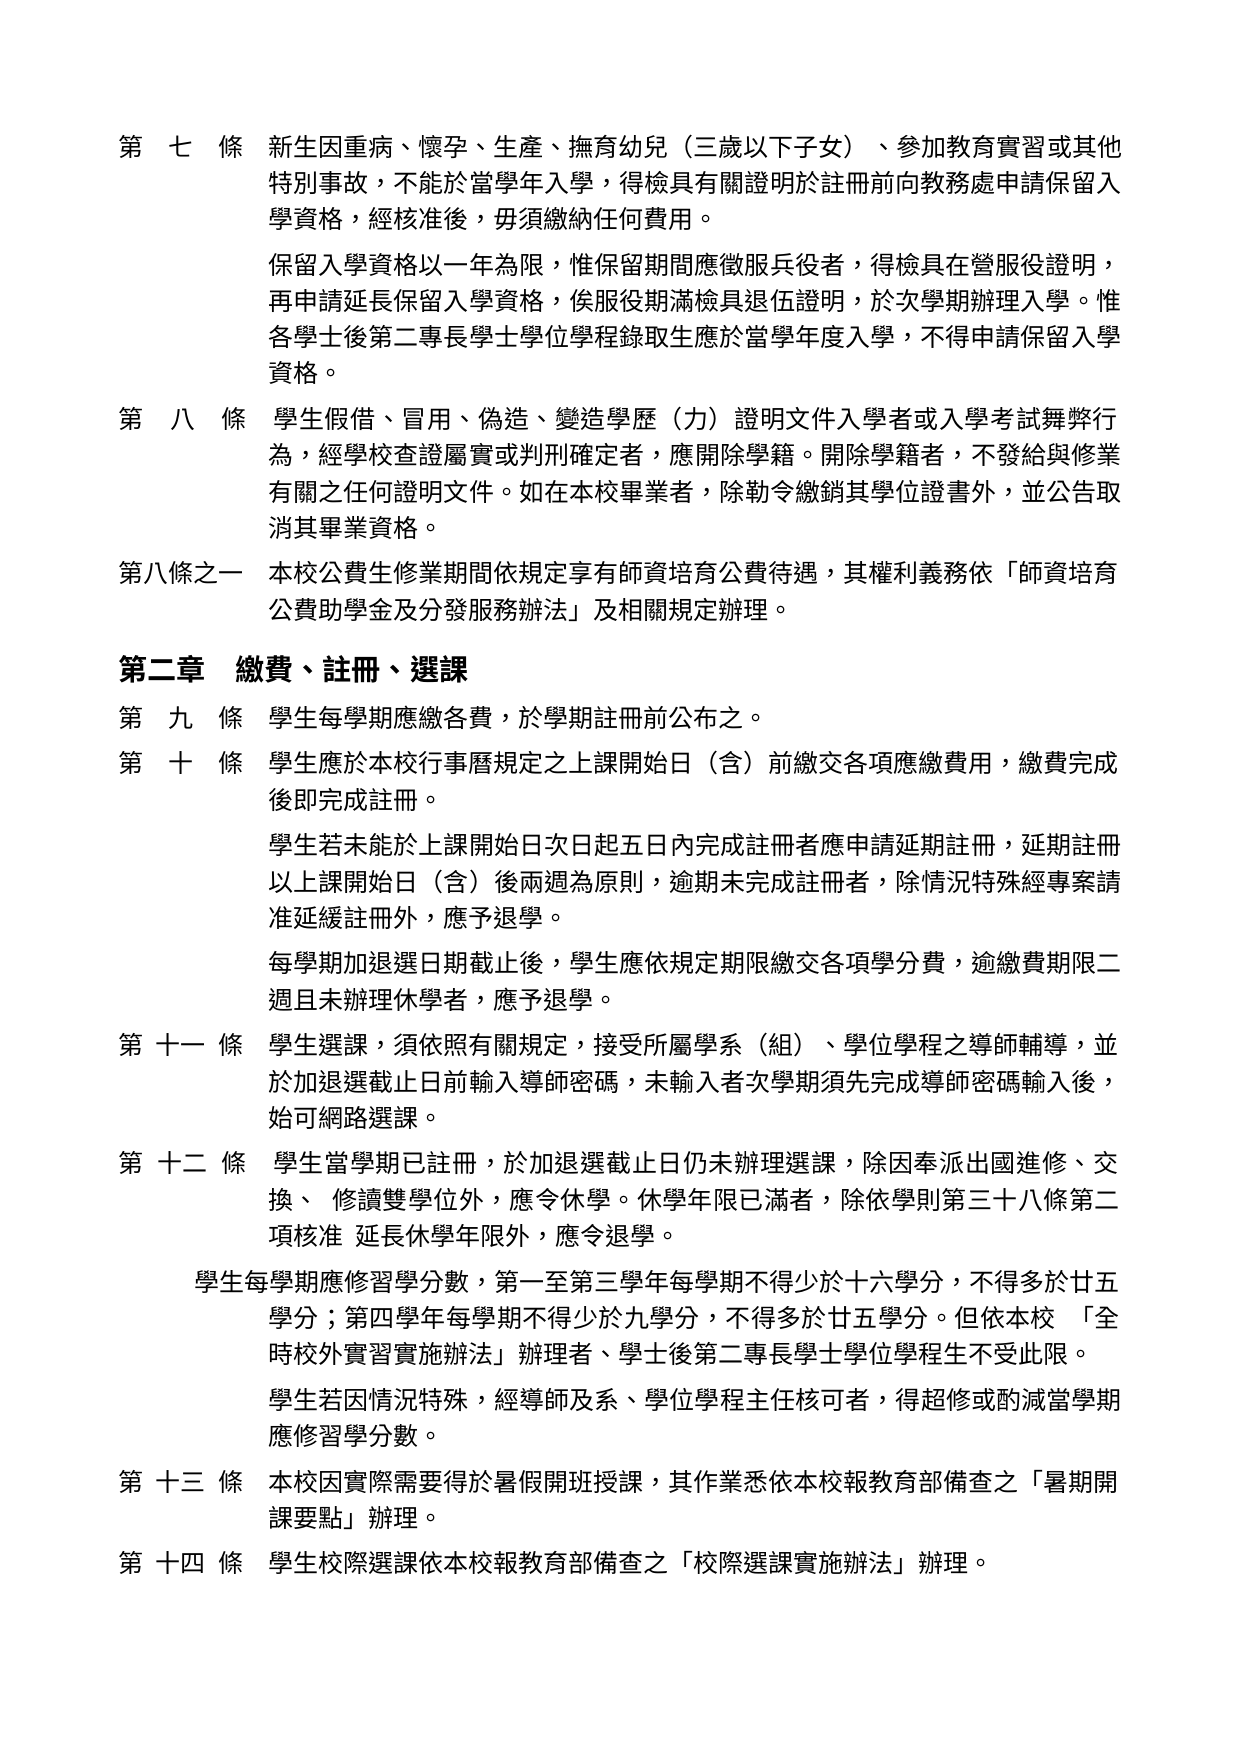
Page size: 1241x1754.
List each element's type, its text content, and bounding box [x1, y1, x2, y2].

text 第 十一 條 學生選課，須依照有關規定，接受所屬學系（組）、學位學程之導師輔導，並於加退選截止日前輸入導師密碼，未輸入者次學期須先完成導師密碼輸入後，始可網路選課。 [118, 1026, 1122, 1134]
text 第 十四 條 學生校際選課依本校報教育部備查之「校際選課實施辦法」辦理。 [118, 1544, 1122, 1580]
text 第 十三 條 本校因實際需要得於暑假開班授課，其作業悉依本校報教育部備查之「暑期開課要點」辦理。 [118, 1462, 1122, 1534]
text 每學期加退選日期截止後，學生應依規定期限繳交各項學分費，逾繳費期限二週且未辦理休學者，應予退學。 [268, 944, 1122, 1016]
text 學生每學期應修習學分數，第一至第三學年每學期不得少於十六學分，不得多於廿五學分；第四學年每學期不得少於九學分，不得多於廿五學分。但依本校 「全時校外實習實施辦法」辦理者、學士後第二專長學士學位學程生不受此限。 [118, 1262, 1122, 1371]
text 第 十 條 學生應於本校行事曆規定之上課開始日（含）前繳交各項應繳費用，繳費完成後即完成註冊。 [118, 744, 1122, 816]
text 第 七 條 新生因重病、懷孕、生產、撫育幼兒（三歲以下子女）、參加教育實習或其他特別事故，不能於當學年入學，得檢具有關證明於註冊前向教務處申請保留入學資格，經核准後，毋須繳納任何費用。 [118, 127, 1122, 236]
text 學生若因情況特殊，經導師及系、學位學程主任核可者，得超修或酌減當學期應修習學分數。 [268, 1380, 1122, 1453]
text 第 九 條 學生每學期應繳各費，於學期註冊前公布之。 [118, 698, 1122, 734]
text 學生若未能於上課開始日次日起五日內完成註冊者應申請延期註冊，延期註冊以上課開始日（含）後兩週為原則，逾期未完成註冊者，除情況特殊經專案請准延緩註冊外，應予退學。 [268, 826, 1122, 934]
text 第八條之一 本校公費生修業期間依規定享有師資培育公費待遇，其權利義務依「師資培育公費助學金及分發服務辦法」及相關規定辦理。 [118, 554, 1122, 626]
text 第二章 繳費、註冊、選課 [118, 626, 1122, 689]
text 保留入學資格以一年為限，惟保留期間應徵服兵役者，得檢具在營服役證明，再申請延長保留入學資格，俟服役期滿檢具退伍證明，於次學期辦理入學。惟各學士後第二專長學士學位學程錄取生應於當學年度入學，不得申請保留入學資格。 [268, 245, 1122, 390]
text 第 十二 條 學生當學期已註冊，於加退選截止日仍未辦理選課，除因奉派出國進修、交換、 修讀雙學位外，應令休學。休學年限已滿者，除依學則第三十八條第二項核准 延長休學年限外，應令退學。 [118, 1144, 1122, 1253]
text 第 八 條 學生假借、冒用、偽造、變造學歷（力）證明文件入學者或入學考試舞弊行為，經學校查證屬實或判刑確定者，應開除學籍。開除學籍者，不發給與修業有關之任何證明文件。如在本校畢業者，除勒令繳銷其學位證書外，並公告取消其畢業資格。 [118, 399, 1122, 544]
